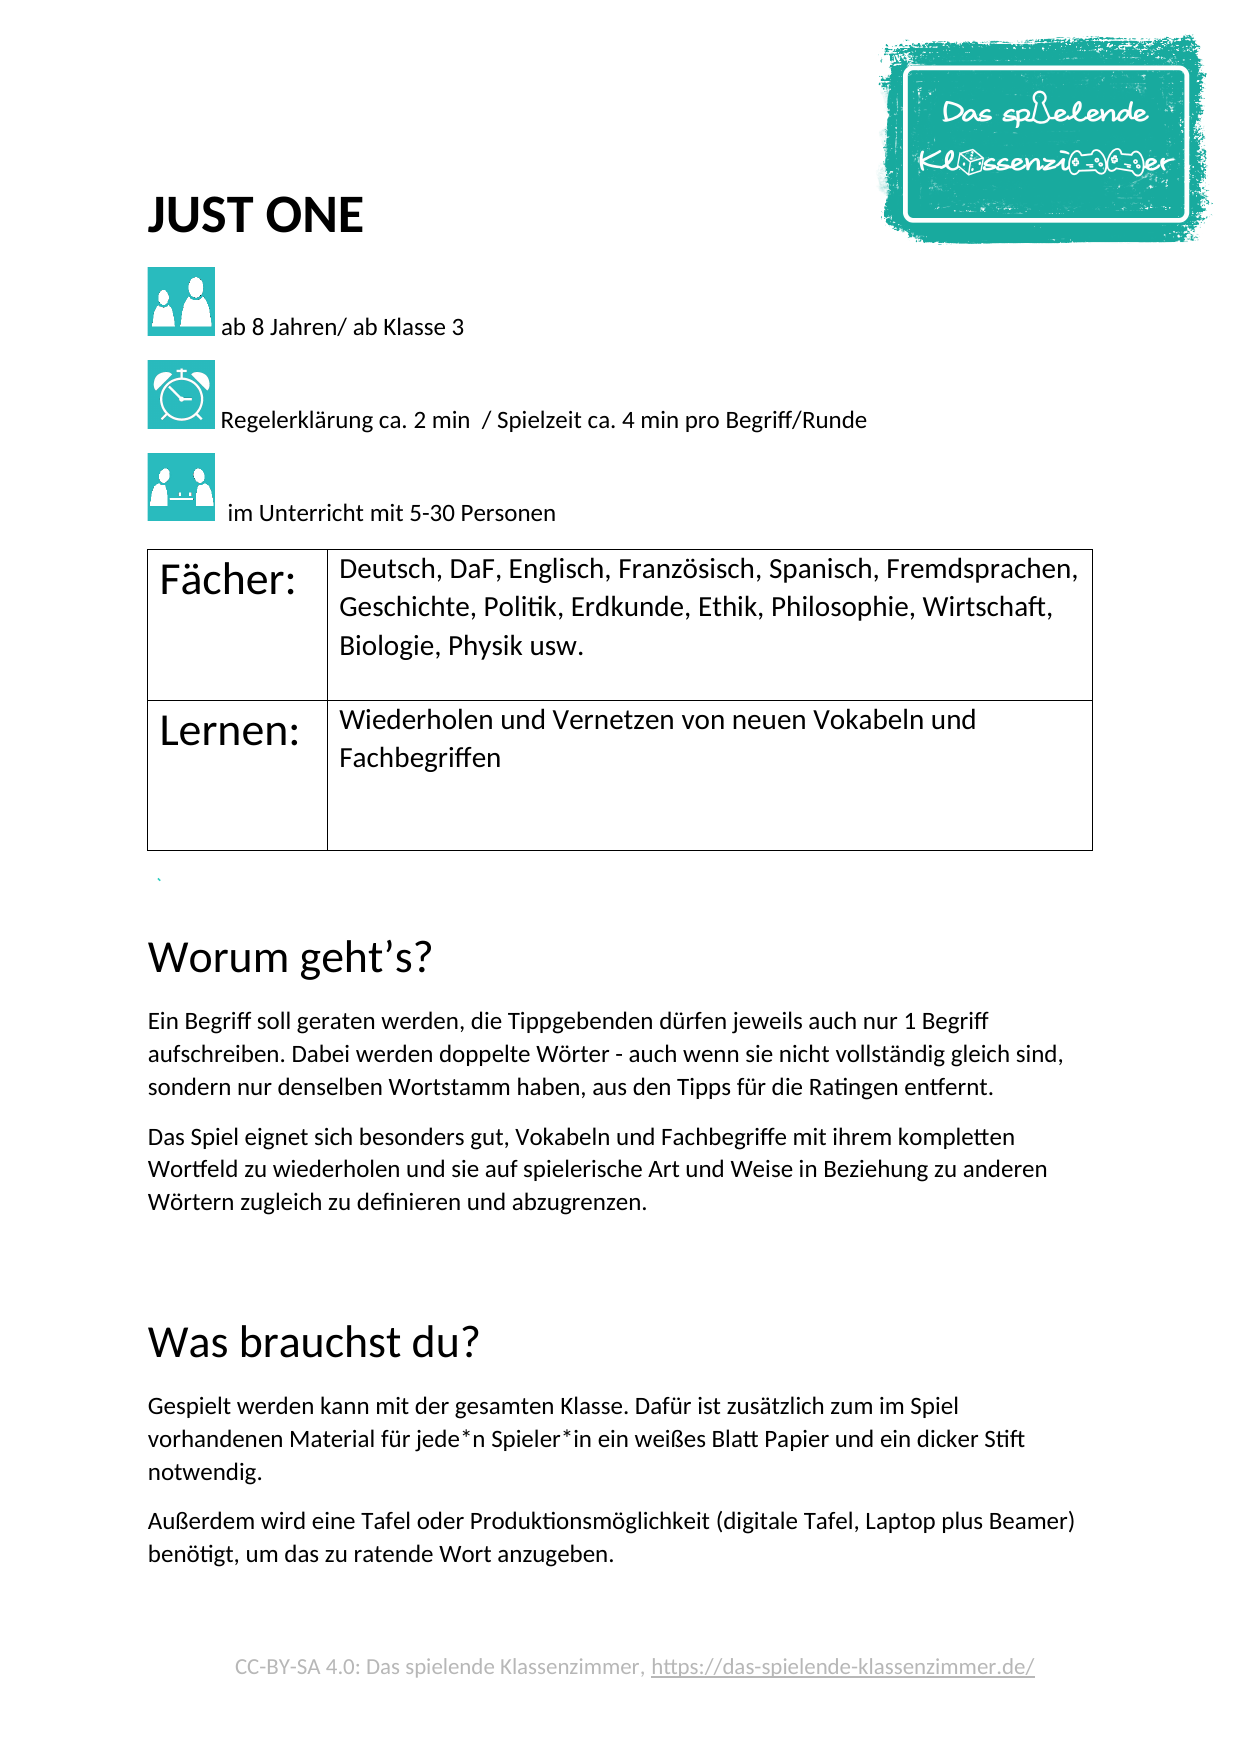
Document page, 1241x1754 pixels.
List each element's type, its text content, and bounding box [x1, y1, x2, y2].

text Was brauchst du? [148, 1313, 1093, 1369]
table_header Fächer: [148, 550, 327, 700]
picture [147, 453, 215, 521]
text Worum geht’s? [148, 928, 1093, 984]
text Ein Begriff soll geraten werden, die Tippgebenden dürfen jeweils auch nur 1 Begriff aufschreiben. Dabei werden doppelte Wörter - auch wenn sie nicht vollständig gleich sind, sondern nur denselben Wortstamm haben, aus den Tipps für die Ratingen entfernt. [148, 1005, 1093, 1102]
text Das Spiel eignet sich besonders gut, Vokabeln und Fachbegriffe mit ihrem kompletten Wortfeld zu wiederholen und sie auf spielerische Art und Weise in Beziehung zu anderen Wörtern zugleich zu definieren und abzugrenzen. [148, 1121, 1093, 1217]
text Gespielt werden kann mit der gesamten Klasse. Dafür ist zusätzlich zum im Spiel vorhandenen Material für jede*n Spieler*in ein weißes Blatt Papier und ein dicker Stift notwendig. [148, 1390, 1093, 1486]
picture [147, 267, 215, 336]
text im Unterricht mit 5-30 Personen [148, 453, 1093, 527]
table_header Deutsch, DaF, Englisch, Französisch, Spanisch, Fremdsprachen, Geschichte, Politik, Erdkunde, Ethik, Philosophie, Wirtschaft, Biologie, Physik usw. [328, 550, 1092, 700]
text ab 8 Jahren/ ab Klasse 3 [148, 268, 1093, 342]
table_cell Wiederholen und Vernetzen von neuen Vokabeln und Fachbegriffen [328, 701, 1092, 850]
picture [147, 360, 215, 429]
text Regelerklärung ca. 2 min / Spielzeit ca. 4 min pro Begriff/Runde [148, 361, 1093, 434]
picture [875, 31, 1217, 245]
table_cell Lernen: [148, 701, 327, 850]
text Außerdem wird eine Tafel oder Produktionsmöglichkeit (digitale Tafel, Laptop plus Beamer) benötigt, um das zu ratende Wort anzugeben. [148, 1506, 1093, 1569]
text JUST ONE [148, 180, 1093, 246]
